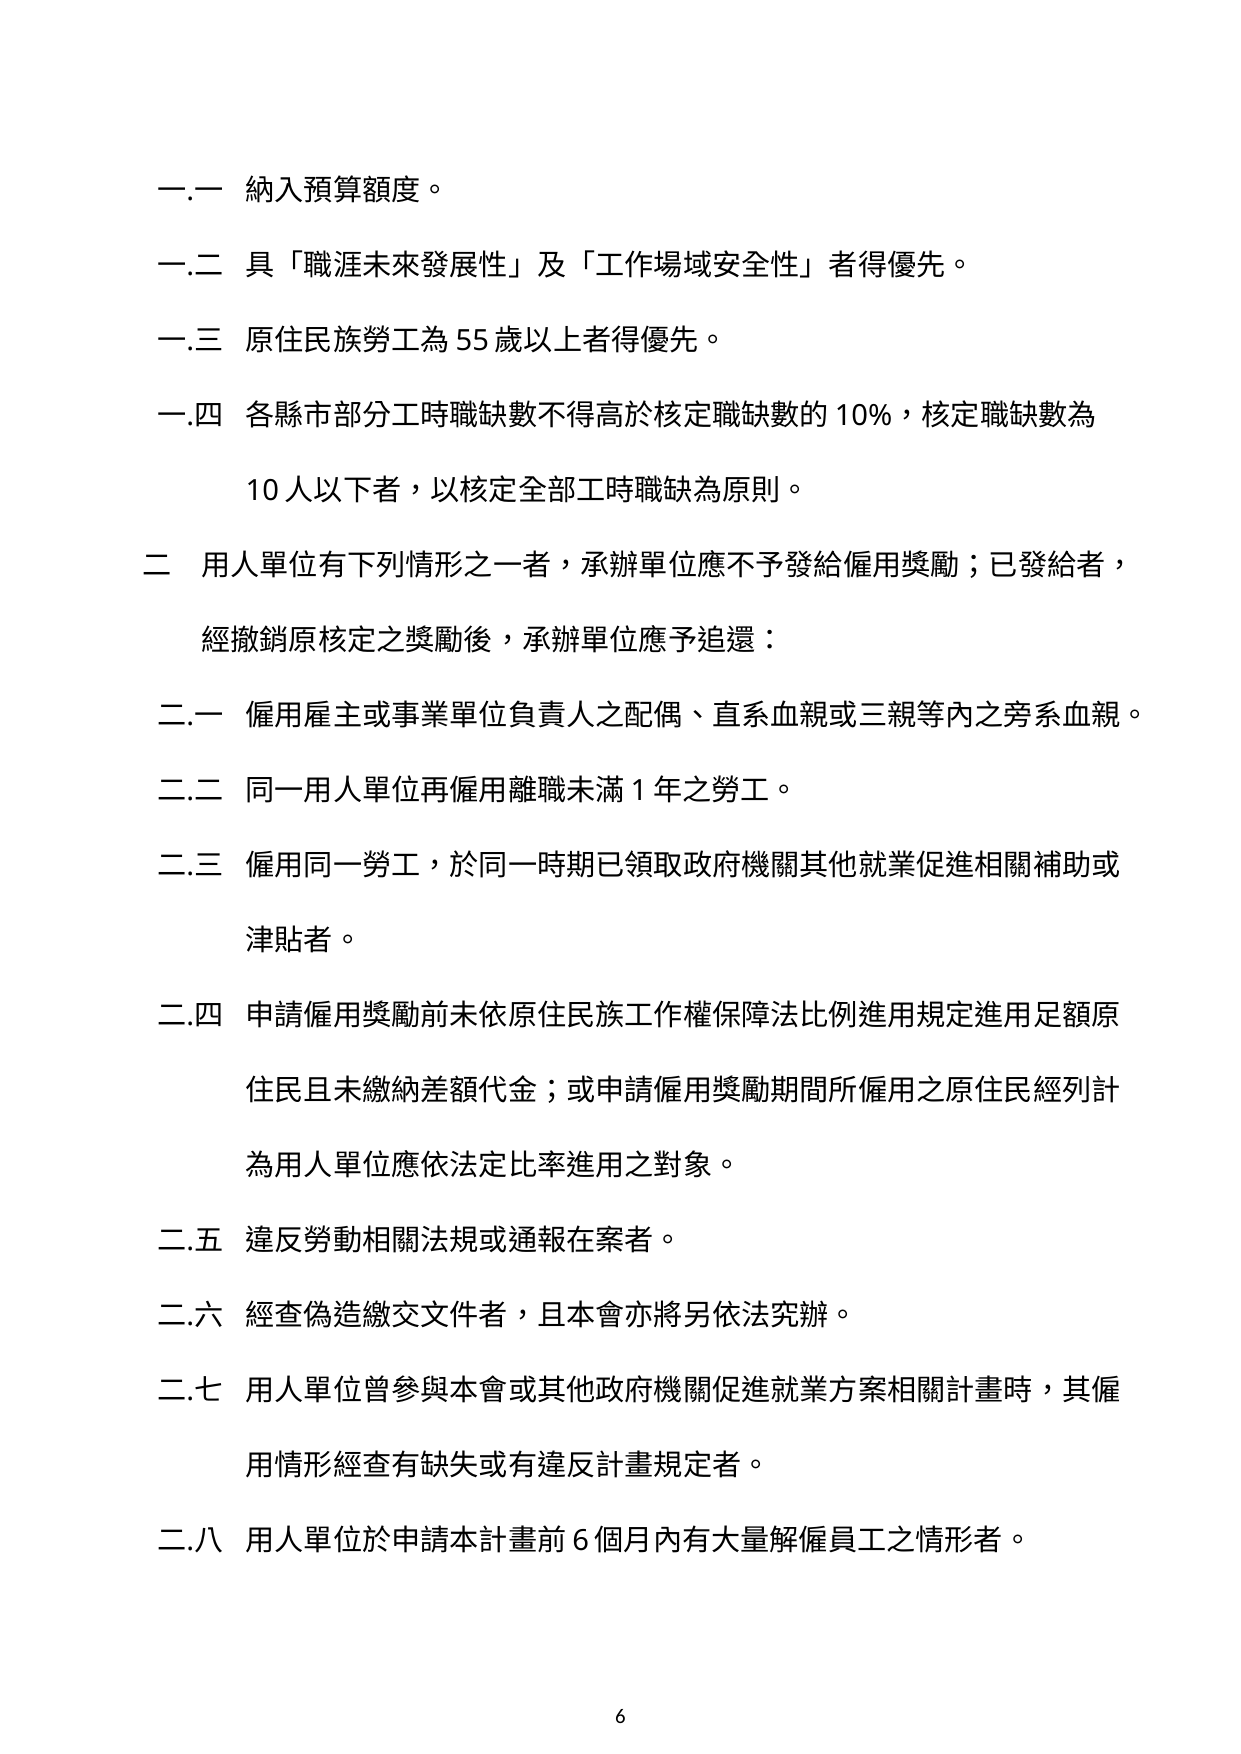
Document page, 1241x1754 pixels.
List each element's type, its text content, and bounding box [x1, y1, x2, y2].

list 各縣市部分工時職缺數不得高於核定職缺數的10%，核定職缺數為10人以下者，以核定全部工時職缺為原則。 [157, 375, 1128, 525]
list 具「職涯未來發展性」及「工作場域安全性」者得優先。 [157, 225, 1128, 300]
list 申請僱用獎勵前未依原住民族工作權保障法比例進用規定進用足額原住民且未繳納差額代金；或申請僱用獎勵期間所僱用之原住民經列計為用人單位應依法定比率進用之對象。 [157, 975, 1128, 1200]
list 用人單位曾參與本會或其他政府機關促進就業方案相關計畫時，其僱用情形經查有缺失或有違反計畫規定者。 [157, 1350, 1128, 1500]
list 原住民族勞工為55歲以上者得優先。 [157, 300, 1128, 375]
list 違反勞動相關法規或通報在案者。 [157, 1200, 1128, 1275]
list 同一用人單位再僱用離職未滿1年之勞工。 [157, 750, 1128, 825]
list 僱用雇主或事業單位負責人之配偶、直系血親或三親等內之旁系血親。 [157, 675, 1128, 750]
list 用人單位於申請本計畫前6個月內有大量解僱員工之情形者。 [157, 1500, 1128, 1575]
list 用人單位有下列情形之一者，承辦單位應不予發給僱用獎勵；已發給者，經撤銷原核定之獎勵後，承辦單位應予追還： [142, 525, 1128, 675]
list 經查偽造繳交文件者，且本會亦將另依法究辦。 [157, 1275, 1128, 1350]
list 僱用同一勞工，於同一時期已領取政府機關其他就業促進相關補助或津貼者。 [157, 825, 1128, 975]
list 納入預算額度。 [157, 150, 1128, 225]
